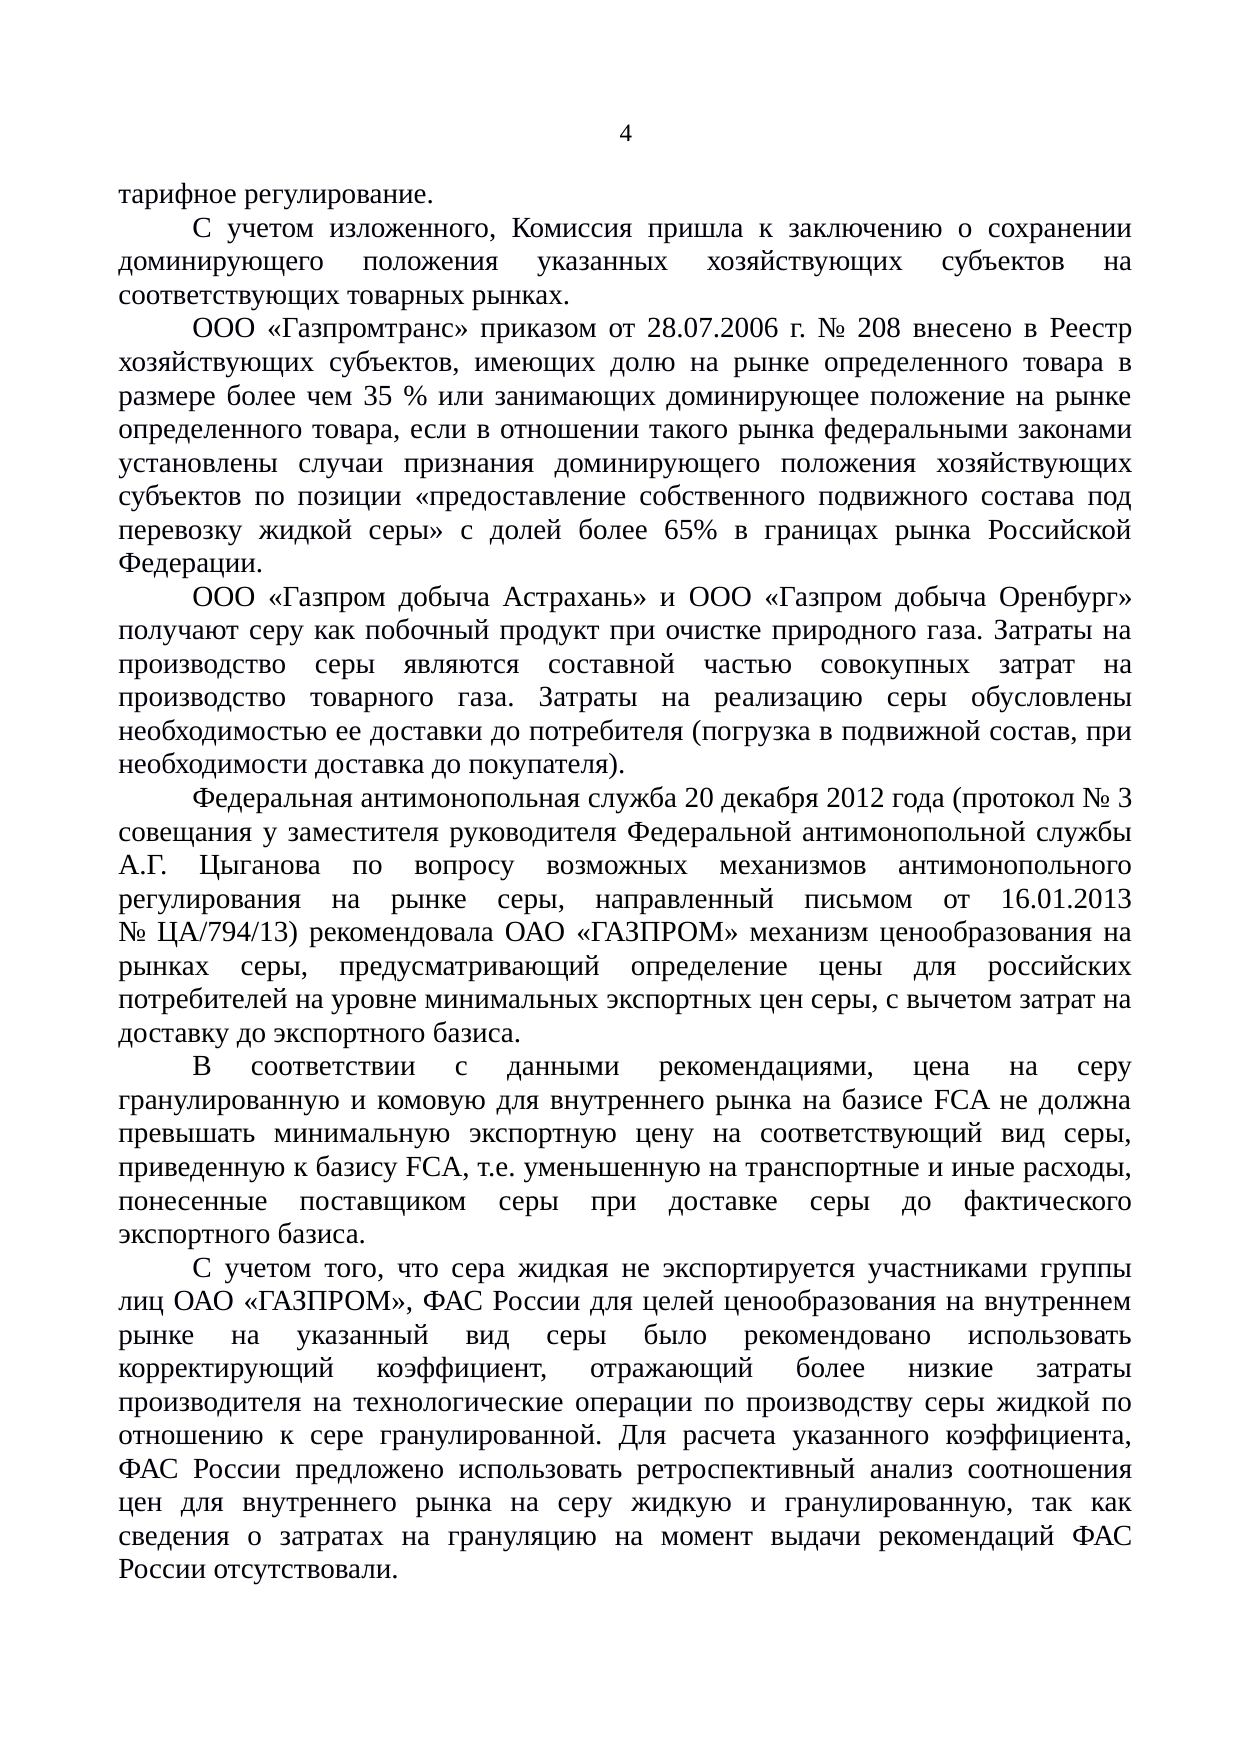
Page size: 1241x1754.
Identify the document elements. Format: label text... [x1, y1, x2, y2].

text ООО «Газпром добыча Астрахань» и ООО «Газпром добыча Оренбург» получают серу как побочный продукт при очистке природного газа. Затраты на производство серы являются составной частью совокупных затрат на производство товарного газа. Затраты на реализацию серы обусловлены необходимостью ее доставки до потребителя (погрузка в подвижной состав, при необходимости доставка до покупателя). [118, 579, 1133, 780]
text ООО «Газпромтранс» приказом от 28.07.2006 г. № 208 внесено в Реестр хозяйствующих субъектов, имеющих долю на рынке определенного товара в размере более чем 35 % или занимающих доминирующее положение на рынке определенного товара, если в отношении такого рынка федеральными законами установлены случаи признания доминирующего положения хозяйствующих субъектов по позиции «предоставление собственного подвижного состава под перевозку жидкой серы» с долей более 65% в границах рынка Российской Федерации. [118, 311, 1133, 579]
text С учетом изложенного, Комиссия пришла к заключению о сохранении доминирующего положения указанных хозяйствующих субъектов на соответствующих товарных рынках. [118, 210, 1133, 311]
text тарифное регулирование. [118, 176, 1133, 210]
text В соответствии с данными рекомендациями, цена на серу гранулированную и комовую для внутреннего рынка на базисе FCA не должна превышать минимальную экспортную цену на соответствующий вид серы, приведенную к базису FCA, т.е. уменьшенную на транспортные и иные расходы, понесенные поставщиком серы при доставке серы до фактического экспортного базиса. [118, 1048, 1133, 1250]
text С учетом того, что сера жидкая не экспортируется участниками группы лиц ОАО «ГАЗПРОМ», ФАС России для целей ценообразования на внутреннем рынке на указанный вид серы было рекомендовано использовать корректирующий коэффициент, отражающий более низкие затраты производителя на технологические операции по производству серы жидкой по отношению к сере гранулированной. Для расчета указанного коэффициента, ФАС России предложено использовать ретроспективный анализ соотношения цен для внутреннего рынка на серу жидкую и гранулированную, так как сведения о затратах на грануляцию на момент выдачи рекомендаций ФАС России отсутствовали. [118, 1250, 1133, 1585]
text Федеральная антимонопольная служба 20 декабря 2012 года (протокол № 3 совещания у заместителя руководителя Федеральной антимонопольной службы А.Г. Цыганова по вопросу возможных механизмов антимонопольного регулирования на рынке серы, направленный письмом от 16.01.2013 № ЦА/794/13) рекомендовала ОАО «ГАЗПРОМ» механизм ценообразования на рынках серы, предусматривающий определение цены для российских потребителей на уровне минимальных экспортных цен серы, с вычетом затрат на доставку до экспортного базиса. [118, 780, 1133, 1048]
